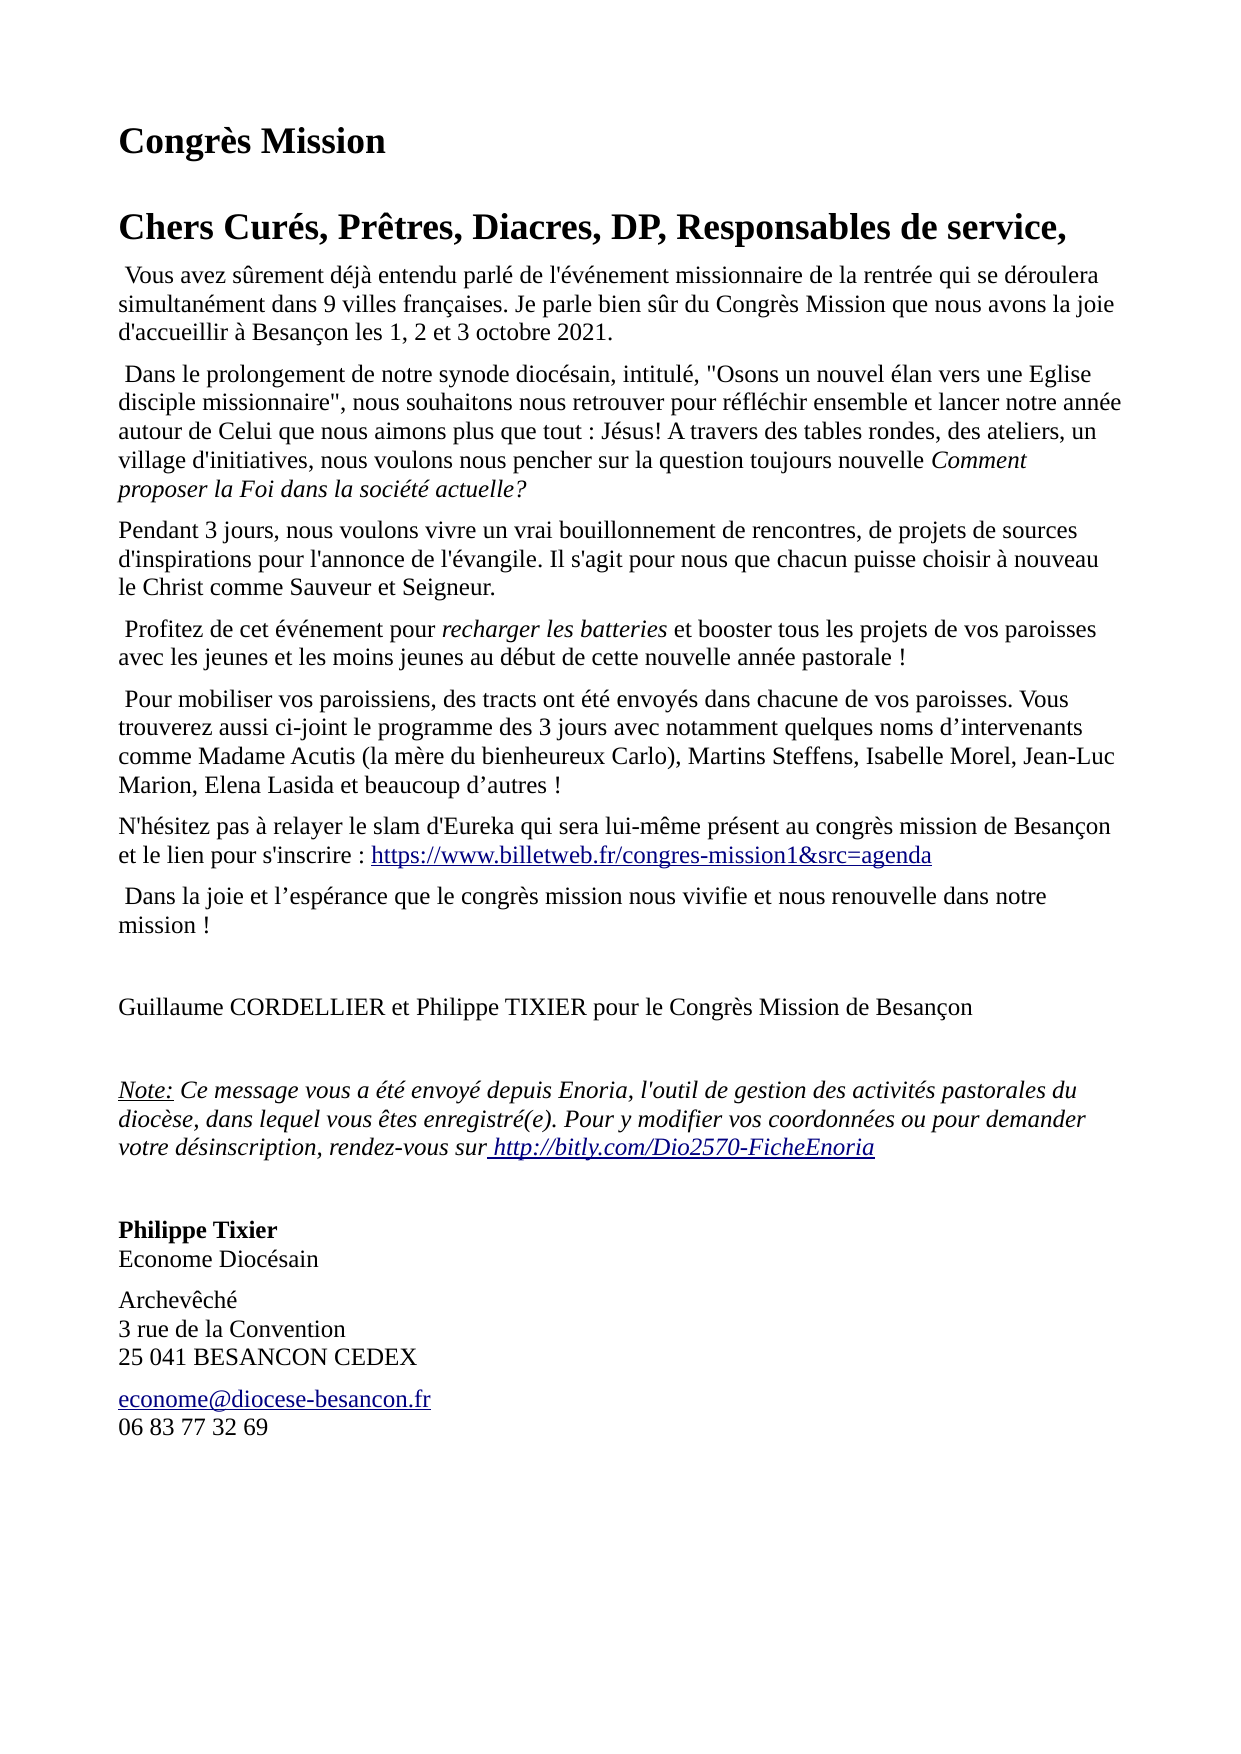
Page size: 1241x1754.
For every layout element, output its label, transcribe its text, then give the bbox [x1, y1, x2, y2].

text Pendant 3 jours, nous voulons vivre un vrai bouillonnement de rencontres, de projets de sources d'inspirations pour l'annonce de l'évangile. Il s'agit pour nous que chacun puisse choisir à nouveau le Christ comme Sauveur et Seigneur. [118, 515, 1122, 601]
text Profitez de cet événement pour recharger les batteries et booster tous les projets de vos paroisses avec les jeunes et les moins jeunes au début de cette nouvelle année pastorale ! [118, 614, 1122, 671]
text Pour mobiliser vos paroissiens, des tracts ont été envoyés dans chacune de vos paroisses. Vous trouverez aussi ci-joint le programme des 3 jours avec notamment quelques noms d’intervenants comme Madame Acutis (la mère du bienheureux Carlo), Martins Steffens, Isabelle Morel, Jean-Luc Marion, Elena Lasida et beaucoup d’autres ! [118, 684, 1122, 799]
text Chers Curés, Prêtres, Diacres, DP, Responsables de service, [118, 204, 1122, 247]
text Dans la joie et l’espérance que le congrès mission nous vivifie et nous renouvelle dans notre mission ! [118, 881, 1122, 939]
text Vous avez sûrement déjà entendu parlé de l'événement missionnaire de la rentrée qui se déroulera simultanément dans 9 villes françaises. Je parle bien sûr du Congrès Mission que nous avons la joie d'accueillir à Besançon les 1, 2 et 3 octobre 2021. [118, 260, 1122, 346]
text Philippe Tixier Econome Diocésain [118, 1215, 1122, 1272]
text econome@diocese-besancon.fr 06 83 77 32 69 [118, 1384, 1122, 1441]
text Congrès Mission [118, 118, 1122, 161]
text Archevêché 3 rue de la Convention 25 041 BESANCON CEDEX [118, 1285, 1122, 1371]
text Guillaume CORDELLIER et Philippe TIXIER pour le Congrès Mission de Besançon [118, 992, 1122, 1021]
text Note: Ce message vous a été envoyé depuis Enoria, l'outil de gestion des activités pastorales du diocèse, dans lequel vous êtes enregistré(e). Pour y modifier vos coordonnées ou pour demander votre désinscription, rendez-vous sur http://bitly.com/Dio2570-FicheEnoria [118, 1075, 1122, 1161]
text Dans le prolongement de notre synode diocésain, intitulé, "Osons un nouvel élan vers une Eglise disciple missionnaire", nous souhaitons nous retrouver pour réfléchir ensemble et lancer notre année autour de Celui que nous aimons plus que tout : Jésus! A travers des tables rondes, des ateliers, un village d'initiatives, nous voulons nous pencher sur la question toujours nouvelle Comment proposer la Foi dans la société actuelle? [118, 359, 1122, 502]
text N'hésitez pas à relayer le slam d'Eureka qui sera lui-même présent au congrès mission de Besançon et le lien pour s'inscrire : https://www.billetweb.fr/congres-mission1&src=agenda [118, 811, 1122, 869]
